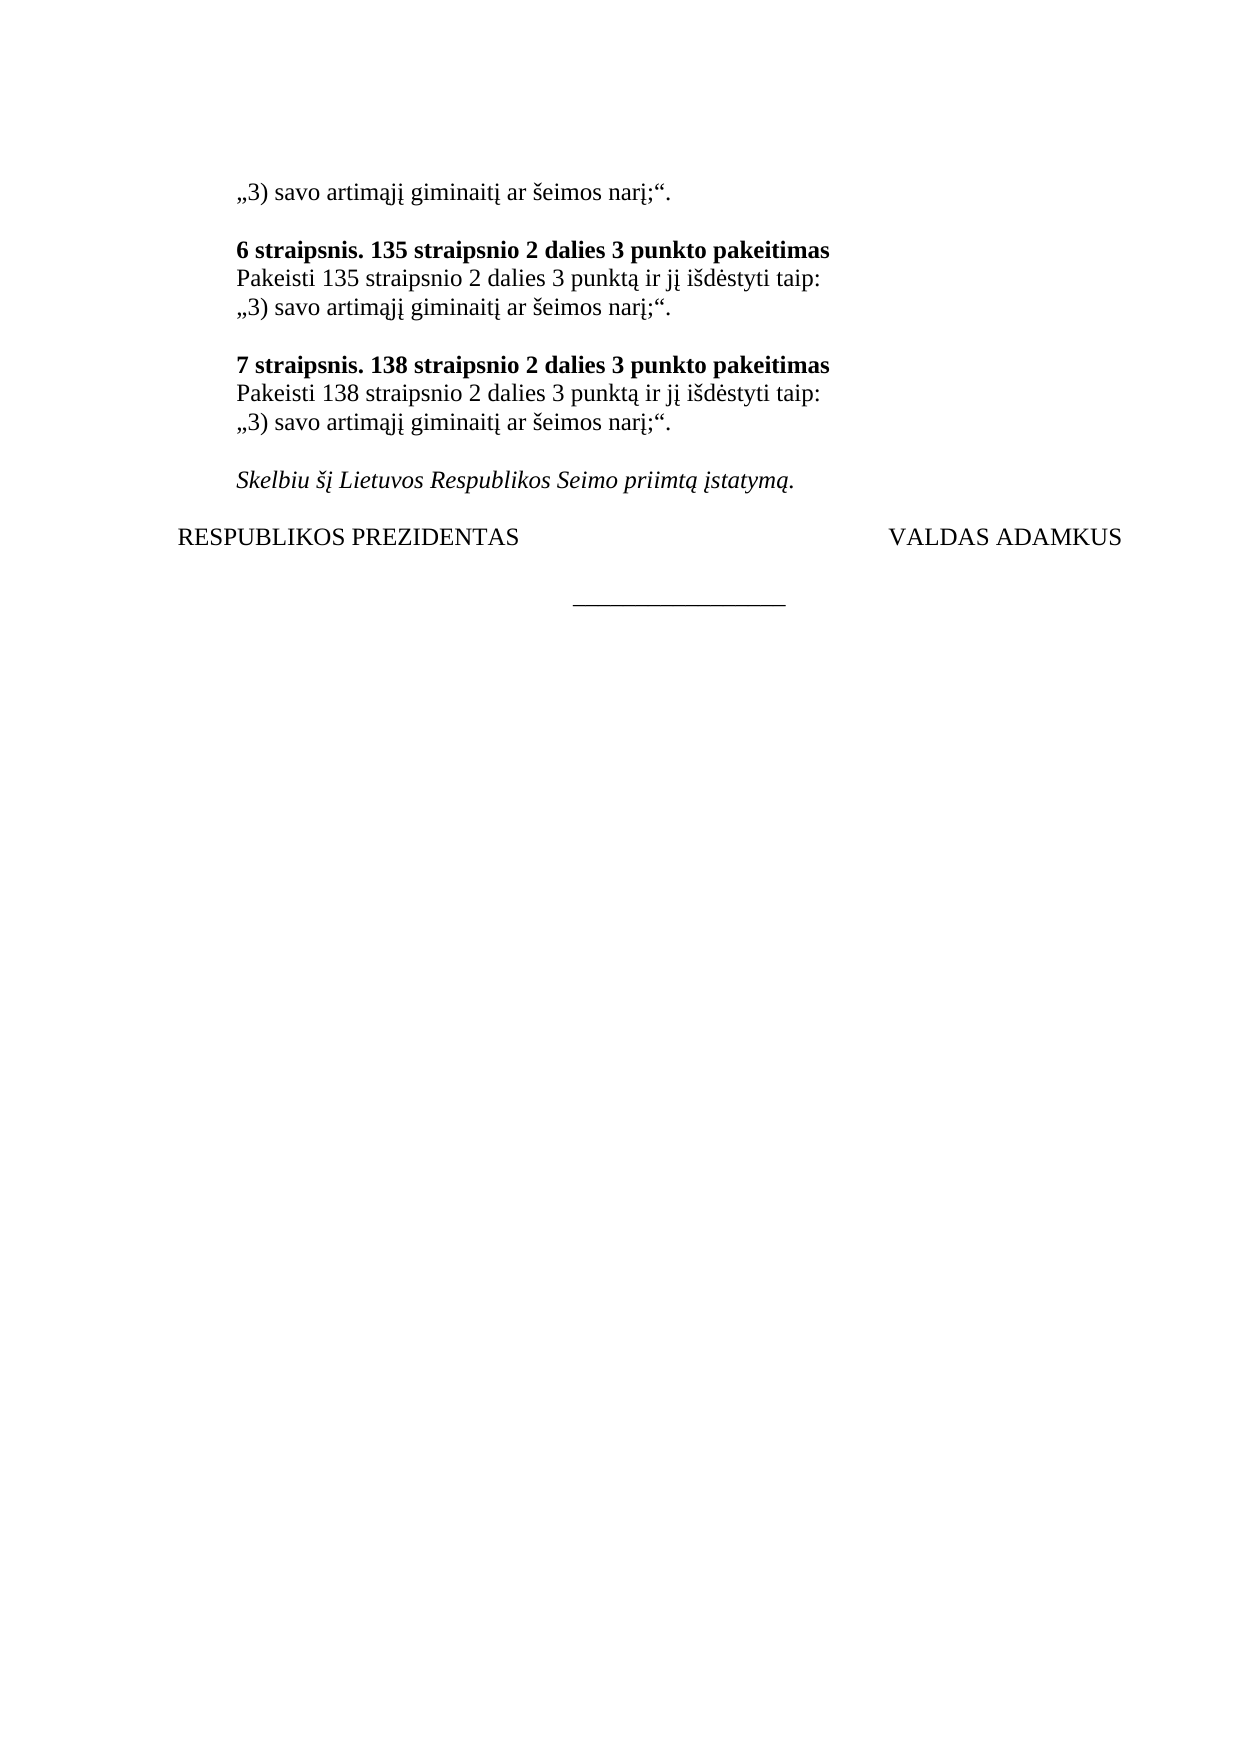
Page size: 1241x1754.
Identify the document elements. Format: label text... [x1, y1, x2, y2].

text „3) savo artimąjį giminaitį ar šeimos narį;“. [177, 177, 1181, 206]
text „3) savo artimąjį giminaitį ar šeimos narį;“. [177, 292, 1181, 321]
text RESPUBLIKOS PREZIDENTAS VALDAS ADAMKUS [177, 522, 1181, 551]
text Pakeisti 138 straipsnio 2 dalies 3 punktą ir jį išdėstyti taip: [177, 378, 1181, 407]
text _________________ [177, 580, 1181, 608]
text Skelbiu šį Lietuvos Respublikos Seimo priimtą įstatymą. [177, 465, 1181, 493]
text „3) savo artimąjį giminaitį ar šeimos narį;“. [177, 407, 1181, 436]
text Pakeisti 135 straipsnio 2 dalies 3 punktą ir jį išdėstyti taip: [177, 263, 1181, 292]
text 6 straipsnis. 135 straipsnio 2 dalies 3 punkto pakeitimas [177, 235, 1181, 263]
text 7 straipsnis. 138 straipsnio 2 dalies 3 punkto pakeitimas [177, 350, 1181, 378]
